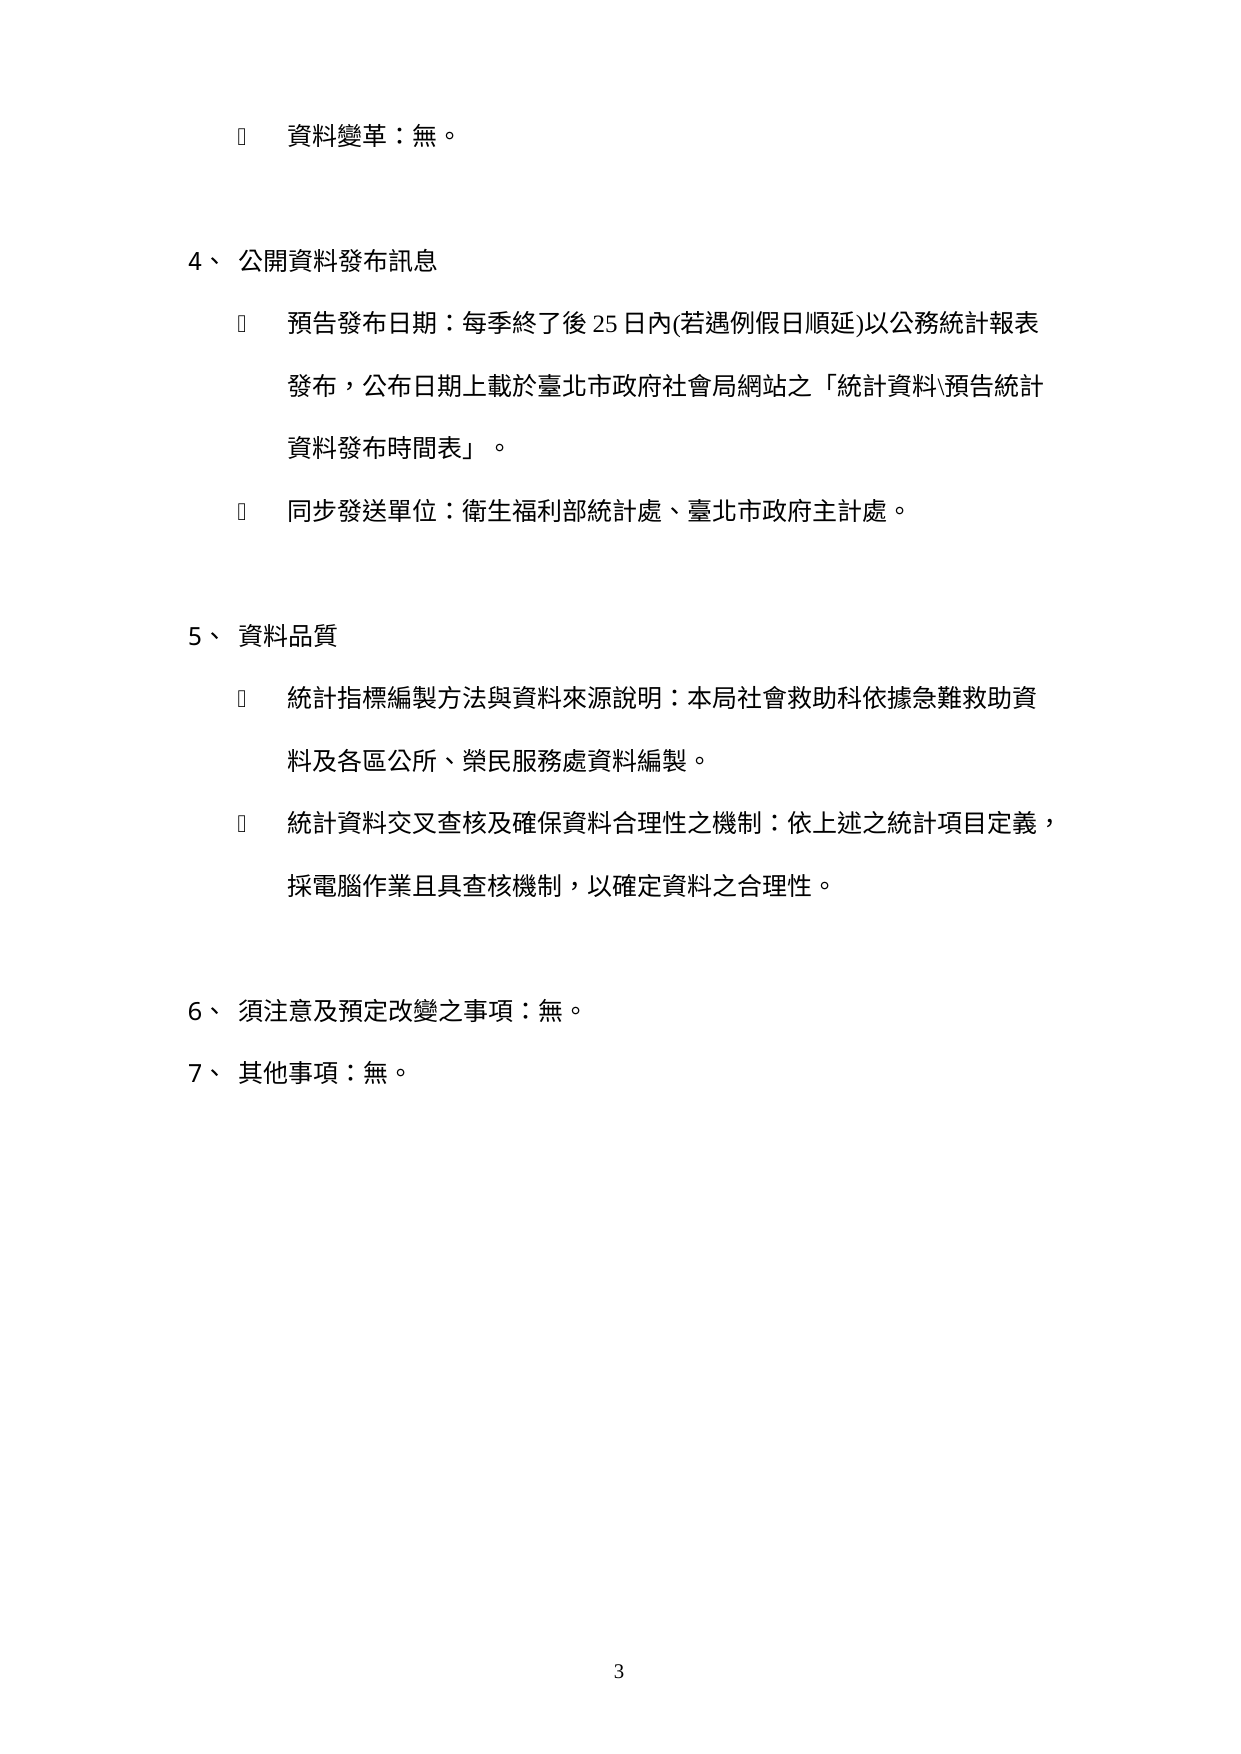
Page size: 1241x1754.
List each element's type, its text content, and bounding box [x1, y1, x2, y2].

list 公開資料發布訊息 [187, 218, 1050, 280]
list 資料變革：無。 [237, 93, 1050, 155]
list 資料品質 [187, 593, 1050, 655]
list 統計指標編製方法與資料來源說明：本局社會救助科依據急難救助資料及各區公所、榮民服務處資料編製。 [237, 655, 1050, 780]
list 同步發送單位：衛生福利部統計處、臺北市政府主計處。 [237, 468, 1050, 530]
list 須注意及預定改變之事項：無。 [187, 968, 1050, 1030]
list 其他事項：無。 [187, 1030, 1050, 1093]
list 預告發布日期：每季終了後25日內(若遇例假日順延)以公務統計報表發布，公布日期上載於臺北市政府社會局網站之「統計資料\預告統計資料發布時間表」。 [237, 280, 1050, 468]
list 統計資料交叉查核及確保資料合理性之機制：依上述之統計項目定義，採電腦作業且具查核機制，以確定資料之合理性。 [237, 780, 1050, 905]
